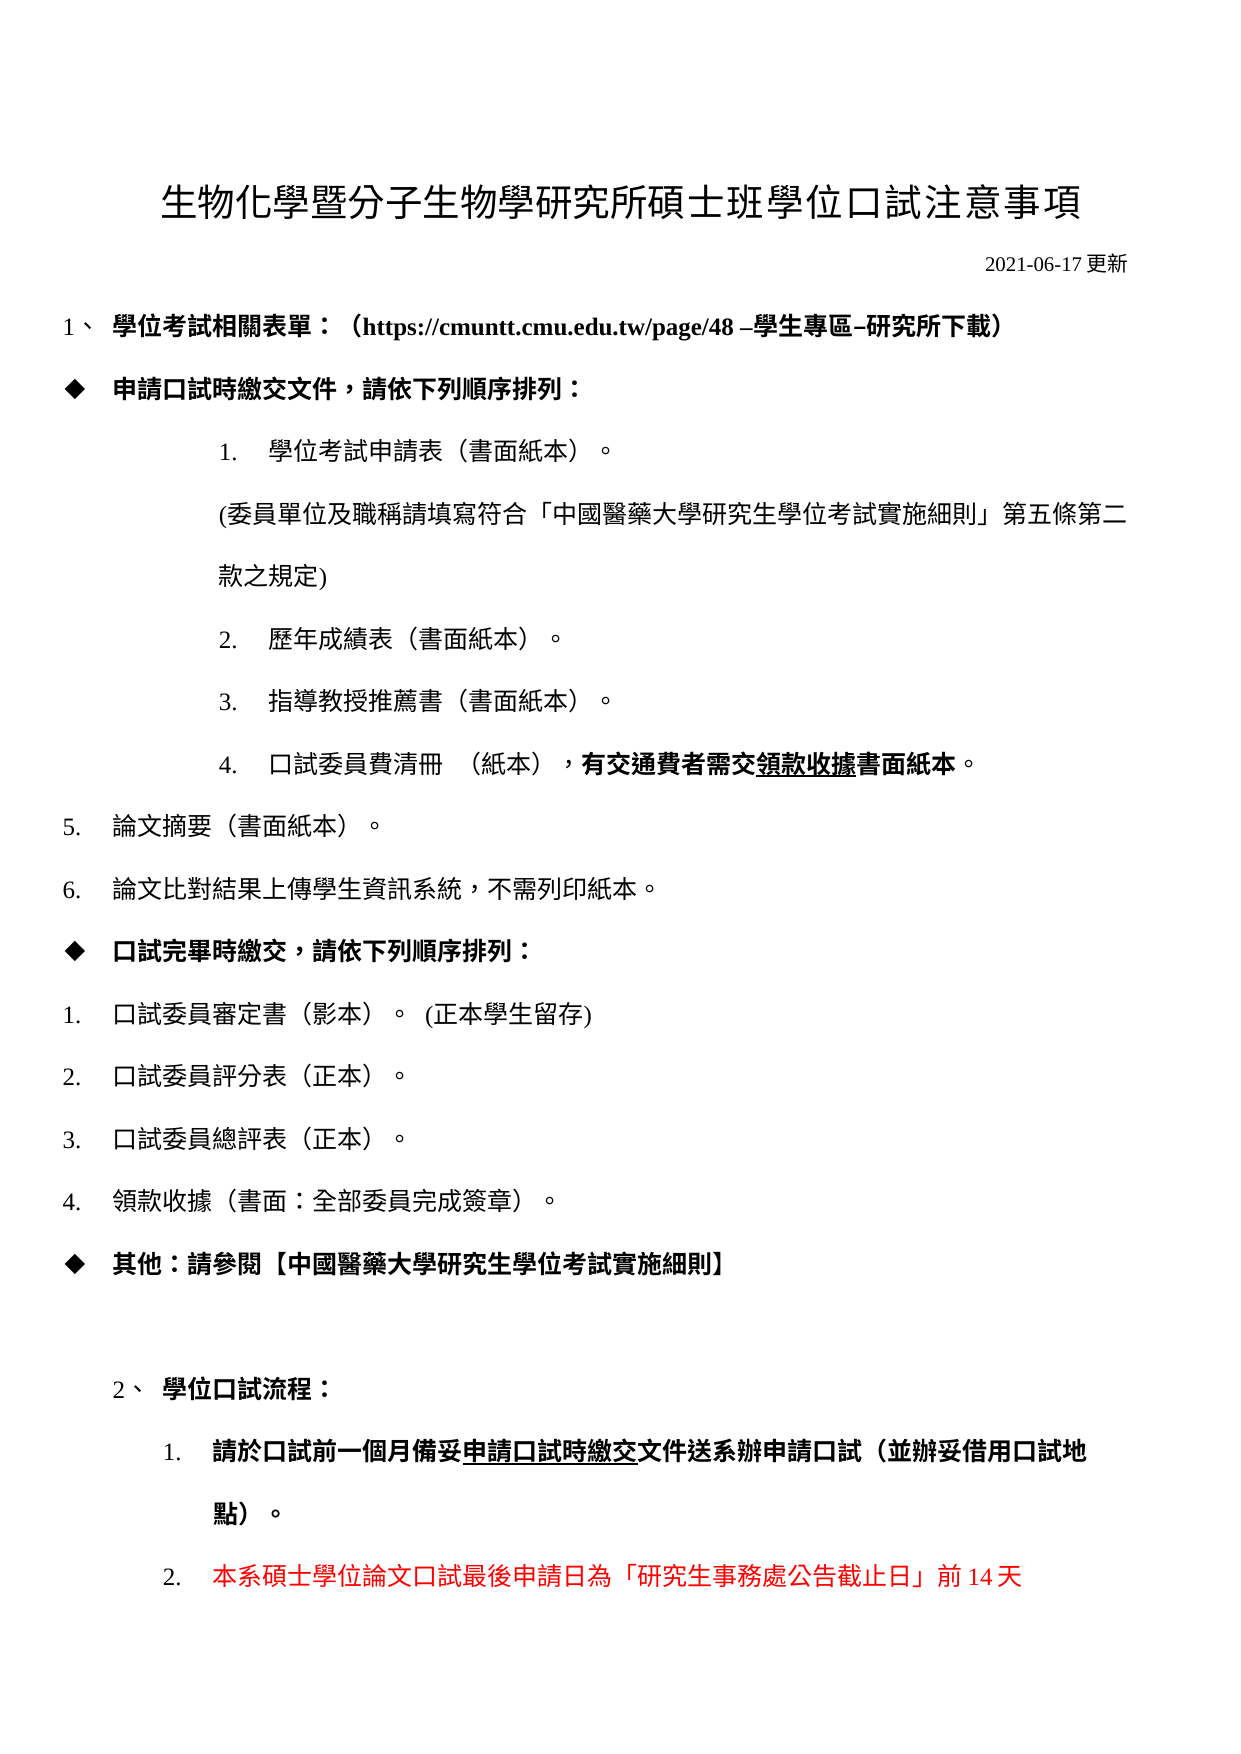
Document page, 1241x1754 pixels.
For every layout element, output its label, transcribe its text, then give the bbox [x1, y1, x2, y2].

list 學位考試申請表（書面紙本）。 [219, 408, 1128, 471]
list 口試完畢時繳交，請依下列順序排列： [62, 908, 1128, 971]
list 論文比對結果上傳學生資訊系統，不需列印紙本。 [62, 846, 1128, 908]
text (委員單位及職稱請填寫符合「中國醫藥大學研究生學位考試實施細則」第五條第二款之規定) [219, 471, 1128, 596]
list 口試委員審定書（影本）。 (正本學生留存) [62, 971, 1128, 1033]
list 其他：請參閱【中國醫藥大學研究生學位考試實施細則】 [62, 1221, 1128, 1283]
list 指導教授推薦書（書面紙本）。 [219, 658, 1128, 721]
list 口試委員總評表（正本）。 [62, 1096, 1128, 1158]
list 論文摘要（書面紙本）。 [62, 783, 1128, 846]
list 領款收據（書面：全部委員完成簽章）。 [62, 1158, 1128, 1221]
list 口試委員費清冊 （紙本），有交通費者需交領款收據書面紙本。 [219, 721, 1128, 783]
text 2021-06-17更新 [112, 221, 1128, 283]
list 學位考試相關表單：（https://cmuntt.cmu.edu.tw/page/48 –學生專區–研究所下載） [62, 283, 1128, 346]
list 申請口試時繳交文件，請依下列順序排列： [62, 346, 1128, 408]
list 歷年成績表（書面紙本）。 [219, 596, 1128, 658]
text 生物化學暨分子生物學研究所碩士班學位口試注意事項 [112, 158, 1128, 221]
list 請於口試前一個月備妥申請口試時繳交文件送系辦申請口試（並辦妥借用口試地點）。 [163, 1408, 1128, 1533]
list 學位口試流程： [112, 1346, 1128, 1408]
list 本系碩士學位論文口試最後申請日為「研究生事務處公告截止日」前14天 [163, 1533, 1128, 1596]
list 口試委員評分表（正本）。 [62, 1033, 1128, 1096]
